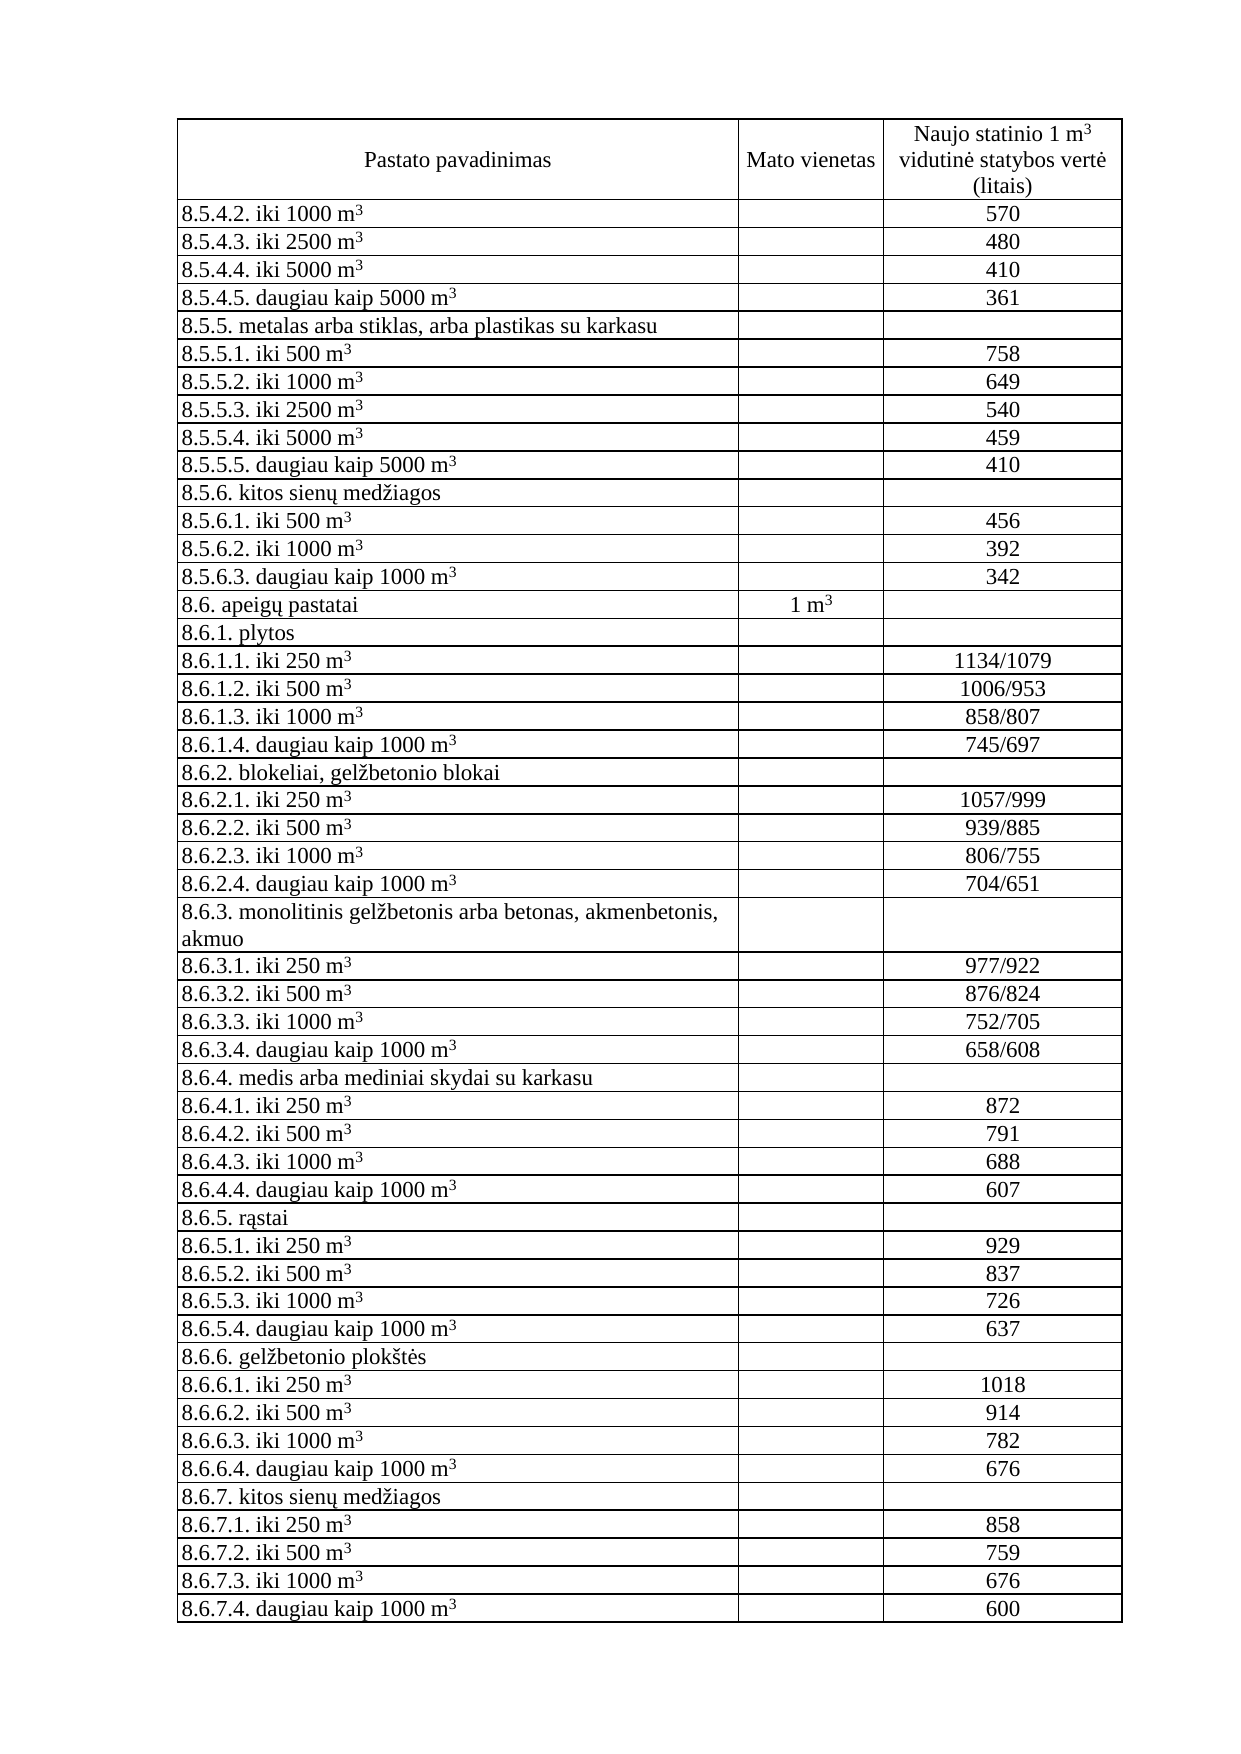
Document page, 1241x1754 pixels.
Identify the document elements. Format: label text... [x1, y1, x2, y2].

table_cell 8.6.1. plytos [178, 619, 738, 645]
table_cell 607 [884, 1176, 1121, 1202]
table_cell [739, 563, 883, 589]
table_cell 8.5.5.4. iki 5000 m3 [178, 424, 738, 450]
table_cell [739, 256, 883, 282]
table_cell 858 [884, 1511, 1121, 1537]
table_cell 480 [884, 228, 1121, 254]
table_cell [884, 898, 1121, 951]
table_cell 1018 [884, 1371, 1121, 1398]
table_cell [739, 452, 883, 478]
table_cell 8.6.5. rąstai [178, 1204, 738, 1230]
table_cell 8.6.2.4. daugiau kaip 1000 m3 [178, 870, 738, 897]
table_cell [739, 1567, 883, 1593]
table_cell 872 [884, 1092, 1121, 1118]
table_cell 8.5.5.5. daugiau kaip 5000 m3 [178, 452, 738, 478]
table_cell 8.6.5.3. iki 1000 m3 [178, 1288, 738, 1314]
table_cell 8.6.2.1. iki 250 m3 [178, 787, 738, 813]
table_cell 8.6.5.4. daugiau kaip 1000 m3 [178, 1316, 738, 1342]
table_cell [739, 759, 883, 785]
table_cell [739, 1371, 883, 1398]
table_cell [884, 619, 1121, 645]
table_cell 8.5.6.2. iki 1000 m3 [178, 535, 738, 562]
table_cell [739, 1427, 883, 1453]
table_cell [739, 312, 883, 338]
table_cell 8.6.7.4. daugiau kaip 1000 m3 [178, 1595, 738, 1621]
table_cell 759 [884, 1539, 1121, 1565]
table_cell [739, 703, 883, 729]
table_cell [739, 981, 883, 1007]
table_cell [739, 1595, 883, 1621]
table_cell 8.6.1.3. iki 1000 m3 [178, 703, 738, 729]
table_cell 410 [884, 256, 1121, 282]
table_cell 540 [884, 396, 1121, 422]
table_cell 637 [884, 1316, 1121, 1342]
table_cell 600 [884, 1595, 1121, 1621]
table_cell [739, 787, 883, 813]
table_cell 8.5.6.1. iki 500 m3 [178, 507, 738, 534]
table_cell 745/697 [884, 731, 1121, 757]
table_cell 8.5.5. metalas arba stiklas, arba plastikas su karkasu [178, 312, 738, 338]
table_cell [739, 1343, 883, 1370]
table_cell 8.6.6.3. iki 1000 m3 [178, 1427, 738, 1453]
table_cell 1006/953 [884, 675, 1121, 701]
table_cell 929 [884, 1232, 1121, 1258]
table_header Naujo statinio 1 m3 vidutinė statybos vertė (litais) [884, 120, 1121, 199]
table_cell [884, 1204, 1121, 1230]
table_cell [739, 1064, 883, 1091]
table_cell 649 [884, 368, 1121, 394]
table_cell 8.5.5.2. iki 1000 m3 [178, 368, 738, 394]
table_cell [739, 200, 883, 227]
table_cell [739, 1120, 883, 1146]
table_cell 342 [884, 563, 1121, 589]
table_cell 8.5.4.4. iki 5000 m3 [178, 256, 738, 282]
table_cell 8.6.6. gelžbetonio plokštės [178, 1343, 738, 1370]
table_cell 8.6.4.1. iki 250 m3 [178, 1092, 738, 1118]
table_cell 876/824 [884, 981, 1121, 1007]
table_cell 8.6.7. kitos sienų medžiagos [178, 1483, 738, 1509]
table_cell 8.6.3.1. iki 250 m3 [178, 953, 738, 979]
table_cell [739, 842, 883, 869]
table_cell 1134/1079 [884, 647, 1121, 673]
table_cell 8.6. apeigų pastatai [178, 591, 738, 617]
table_cell 8.6.7.1. iki 250 m3 [178, 1511, 738, 1537]
table_cell 8.6.3.3. iki 1000 m3 [178, 1008, 738, 1035]
table_cell 758 [884, 340, 1121, 366]
table_cell 939/885 [884, 815, 1121, 841]
table_cell [884, 591, 1121, 617]
table_cell 858/807 [884, 703, 1121, 729]
table_cell [739, 1399, 883, 1426]
table_cell 8.5.6. kitos sienų medžiagos [178, 480, 738, 506]
table_cell [884, 1064, 1121, 1091]
table_cell [739, 228, 883, 254]
table_cell 676 [884, 1567, 1121, 1593]
table_cell [739, 368, 883, 394]
table_cell 8.6.1.4. daugiau kaip 1000 m3 [178, 731, 738, 757]
table_cell 392 [884, 535, 1121, 562]
table_cell 8.6.2.2. iki 500 m3 [178, 815, 738, 841]
table_cell 8.6.4.2. iki 500 m3 [178, 1120, 738, 1146]
table_cell [739, 1036, 883, 1063]
table_cell [739, 1204, 883, 1230]
table_cell 8.6.7.2. iki 500 m3 [178, 1539, 738, 1565]
table_cell 676 [884, 1455, 1121, 1481]
table_cell 1 m3 [739, 591, 883, 617]
table_cell [739, 480, 883, 506]
table_cell 8.5.4.3. iki 2500 m3 [178, 228, 738, 254]
table_cell 8.5.4.5. daugiau kaip 5000 m3 [178, 284, 738, 310]
table_cell 914 [884, 1399, 1121, 1426]
table_cell [739, 953, 883, 979]
table_cell 8.6.1.1. iki 250 m3 [178, 647, 738, 673]
table_cell [739, 1455, 883, 1481]
table_cell [739, 815, 883, 841]
table_cell 726 [884, 1288, 1121, 1314]
table_cell 8.6.3. monolitinis gelžbetonis arba betonas, akmenbetonis, akmuo [178, 898, 738, 951]
table_cell [739, 1148, 883, 1174]
table_cell 8.6.3.2. iki 500 m3 [178, 981, 738, 1007]
table_cell [884, 1343, 1121, 1370]
table_cell 752/705 [884, 1008, 1121, 1035]
table_cell 8.6.6.4. daugiau kaip 1000 m3 [178, 1455, 738, 1481]
table_cell 1057/999 [884, 787, 1121, 813]
table_cell 8.5.5.1. iki 500 m3 [178, 340, 738, 366]
table_cell 8.6.2.3. iki 1000 m3 [178, 842, 738, 869]
table_cell 8.6.5.1. iki 250 m3 [178, 1232, 738, 1258]
table_cell [884, 312, 1121, 338]
table_cell [739, 507, 883, 534]
table_cell [739, 1539, 883, 1565]
table_cell 977/922 [884, 953, 1121, 979]
table_cell [739, 424, 883, 450]
table_cell [739, 731, 883, 757]
table_cell 456 [884, 507, 1121, 534]
table_cell [739, 870, 883, 897]
table_cell [739, 1483, 883, 1509]
table_cell [739, 1260, 883, 1286]
table_cell 8.6.2. blokeliai, gelžbetonio blokai [178, 759, 738, 785]
table_cell [739, 1176, 883, 1202]
table_cell [739, 1232, 883, 1258]
table_cell 806/755 [884, 842, 1121, 869]
table_cell 8.6.7.3. iki 1000 m3 [178, 1567, 738, 1593]
table_cell [739, 619, 883, 645]
table_cell 688 [884, 1148, 1121, 1174]
table_cell 8.6.3.4. daugiau kaip 1000 m3 [178, 1036, 738, 1063]
table_cell [739, 675, 883, 701]
table_cell [739, 1511, 883, 1537]
table_cell 570 [884, 200, 1121, 227]
table_cell [739, 396, 883, 422]
table_cell 8.5.5.3. iki 2500 m3 [178, 396, 738, 422]
table_cell 658/608 [884, 1036, 1121, 1063]
table_cell [739, 898, 883, 951]
table_cell 8.6.1.2. iki 500 m3 [178, 675, 738, 701]
table_cell [739, 1316, 883, 1342]
table_cell 8.5.4.2. iki 1000 m3 [178, 200, 738, 227]
table_cell [739, 1288, 883, 1314]
table_cell 8.6.4.3. iki 1000 m3 [178, 1148, 738, 1174]
table_cell 8.6.6.1. iki 250 m3 [178, 1371, 738, 1398]
table_cell [884, 1483, 1121, 1509]
table_cell [739, 647, 883, 673]
table_header Pastato pavadinimas [178, 120, 738, 199]
table_cell [739, 1092, 883, 1118]
table_cell 8.5.6.3. daugiau kaip 1000 m3 [178, 563, 738, 589]
table_cell 8.6.6.2. iki 500 m3 [178, 1399, 738, 1426]
table_cell 8.6.4. medis arba mediniai skydai su karkasu [178, 1064, 738, 1091]
table_cell 8.6.5.2. iki 500 m3 [178, 1260, 738, 1286]
table_cell 459 [884, 424, 1121, 450]
table_cell 837 [884, 1260, 1121, 1286]
table_cell 8.6.4.4. daugiau kaip 1000 m3 [178, 1176, 738, 1202]
table_cell [884, 759, 1121, 785]
table_cell [739, 284, 883, 310]
table_cell 410 [884, 452, 1121, 478]
table_cell 791 [884, 1120, 1121, 1146]
table_header Mato vienetas [739, 120, 883, 199]
table_cell [739, 340, 883, 366]
table_cell 361 [884, 284, 1121, 310]
table_cell 704/651 [884, 870, 1121, 897]
table_cell [884, 480, 1121, 506]
table_cell [739, 535, 883, 562]
table_cell [739, 1008, 883, 1035]
table_cell 782 [884, 1427, 1121, 1453]
